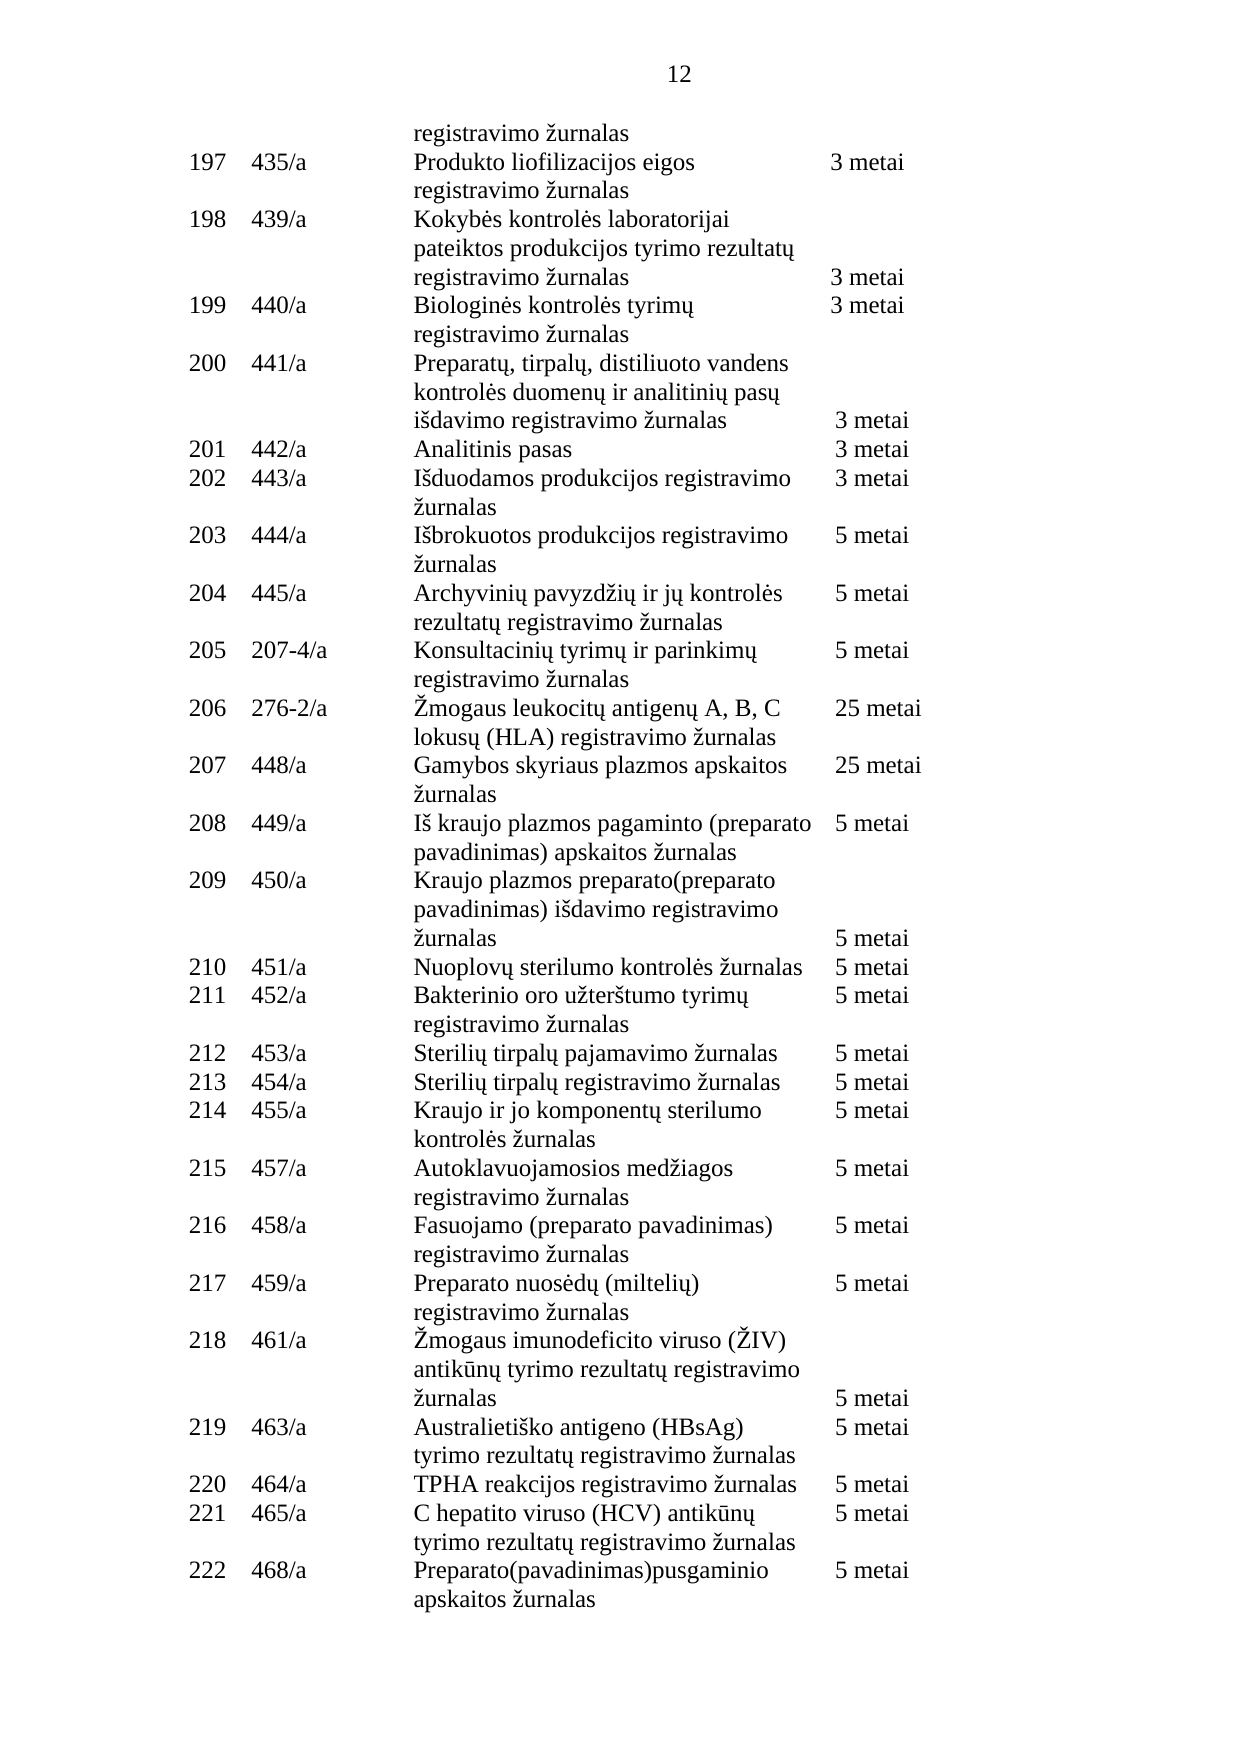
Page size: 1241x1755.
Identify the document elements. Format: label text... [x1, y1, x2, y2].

table_cell Preparato(pavadinimas)pusgaminio apskaitos žurnalas [402, 1556, 823, 1613]
table_cell [1176, 463, 1181, 521]
table_cell [819, 204, 1026, 262]
table_cell Preparatų, tirpalų, distiliuoto vandens kontrolės duomenų ir analitinių pasų [402, 348, 823, 406]
table_cell [824, 866, 1031, 923]
table_cell 5 metai [824, 1556, 1031, 1613]
table_cell 199 [177, 291, 240, 348]
table_cell [1176, 693, 1181, 751]
table_cell 453/a [240, 1038, 402, 1067]
table_cell 5 metai [824, 1038, 1031, 1067]
table_cell Archyvinių pavyzdžių ir jų kontrolės rezultatų registravimo žurnalas [402, 578, 823, 636]
table_cell 444/a [240, 521, 402, 578]
table_cell 454/a [240, 1067, 402, 1096]
table_cell 464/a [240, 1469, 402, 1498]
table_cell 3 metai [819, 262, 1026, 291]
table_cell [1176, 1038, 1181, 1067]
table_cell 3 metai [819, 147, 1026, 204]
table_cell 463/a [240, 1412, 402, 1469]
table_cell [1176, 981, 1181, 1038]
table_cell 439/a [240, 204, 402, 262]
table_cell [1176, 952, 1181, 981]
table_cell [1176, 406, 1181, 434]
table_cell 214 [177, 1096, 240, 1153]
table_cell 212 [177, 1038, 240, 1067]
table_cell [819, 118, 1026, 147]
table_cell [1176, 808, 1181, 866]
table_cell [1031, 1096, 1176, 1153]
table_cell 451/a [240, 952, 402, 981]
table_cell [1176, 1067, 1181, 1096]
table_cell [177, 118, 240, 147]
table_cell Autoklavuojamosios medžiagos registravimo žurnalas [402, 1153, 823, 1211]
table_cell 5 metai [824, 808, 1031, 866]
table_cell 450/a [240, 866, 402, 923]
table_cell Sterilių tirpalų registravimo žurnalas [402, 1067, 823, 1096]
table_cell [1176, 866, 1181, 923]
table_cell [1176, 348, 1181, 406]
table_cell Biologinės kontrolės tyrimų registravimo žurnalas [402, 291, 819, 348]
table_cell Australietiško antigeno (HBsAg) tyrimo rezultatų registravimo žurnalas [402, 1412, 823, 1469]
table_cell [1031, 521, 1176, 578]
table_cell 221 [177, 1498, 240, 1556]
table_cell [1176, 1556, 1181, 1613]
table_cell 5 metai [824, 1268, 1031, 1326]
table_cell žurnalas [402, 1383, 823, 1412]
table_cell 440/a [240, 291, 402, 348]
table_cell [240, 118, 402, 147]
table_cell registravimo žurnalas [402, 118, 819, 147]
table_cell Žmogaus leukocitų antigenų A, B, C lokusų (HLA) registravimo žurnalas [402, 693, 823, 751]
table_cell [240, 406, 402, 434]
table_cell [1026, 147, 1181, 204]
table_cell Išbrokuotos produkcijos registravimo žurnalas [402, 521, 823, 578]
table_cell Analitinis pasas [402, 434, 823, 463]
table_cell 459/a [240, 1268, 402, 1326]
table_cell [1031, 751, 1176, 808]
table_cell [1031, 866, 1176, 923]
table_cell Nuoplovų sterilumo kontrolės žurnalas [402, 952, 823, 981]
table_cell [1026, 291, 1181, 348]
table_cell 209 [177, 866, 240, 923]
table_cell 211 [177, 981, 240, 1038]
table_cell [1031, 1038, 1176, 1067]
table_cell [1176, 1469, 1181, 1498]
table_cell registravimo žurnalas [402, 262, 819, 291]
table_cell 5 metai [824, 1383, 1031, 1412]
table_cell 204 [177, 578, 240, 636]
table_cell Kraujo ir jo komponentų sterilumo kontrolės žurnalas [402, 1096, 823, 1153]
table_cell [1031, 406, 1176, 434]
table_cell 205 [177, 636, 240, 693]
table_cell [177, 1383, 240, 1412]
table_cell [1031, 463, 1176, 521]
table_cell 5 metai [824, 1498, 1031, 1556]
table_cell 3 metai [819, 291, 1026, 348]
table_cell 220 [177, 1469, 240, 1498]
table_cell 468/a [240, 1556, 402, 1613]
table_cell [177, 923, 240, 952]
table_cell 5 metai [824, 521, 1031, 578]
table_cell [1176, 636, 1181, 693]
table_cell 5 metai [824, 1153, 1031, 1211]
table_cell [824, 1326, 1031, 1383]
table_cell išdavimo registravimo žurnalas [402, 406, 823, 434]
table_cell [1031, 808, 1176, 866]
table_cell 458/a [240, 1211, 402, 1268]
table_cell žurnalas [402, 923, 823, 952]
table_cell [1031, 981, 1176, 1038]
table_cell [1176, 578, 1181, 636]
table_cell 5 metai [824, 1096, 1031, 1153]
table_cell 207-4/a [240, 636, 402, 693]
table_cell 25 metai [824, 693, 1031, 751]
table_cell [1031, 693, 1176, 751]
table_cell Produkto liofilizacijos eigos registravimo žurnalas [402, 147, 819, 204]
table_cell 443/a [240, 463, 402, 521]
table_cell [1031, 1268, 1176, 1326]
table_cell [240, 262, 402, 291]
table_cell 441/a [240, 348, 402, 406]
table_cell 200 [177, 348, 240, 406]
table_cell [1031, 1383, 1176, 1412]
table_cell 213 [177, 1067, 240, 1096]
table_cell [1031, 636, 1176, 693]
table_cell 3 metai [824, 434, 1031, 463]
table_cell 219 [177, 1412, 240, 1469]
table_cell 5 metai [824, 952, 1031, 981]
table_cell 448/a [240, 751, 402, 808]
table_cell Kraujo plazmos preparato(preparato pavadinimas) išdavimo registravimo [402, 866, 823, 923]
table_cell [1176, 1326, 1181, 1383]
table_cell [1031, 1469, 1176, 1498]
table_cell Sterilių tirpalų pajamavimo žurnalas [402, 1038, 823, 1067]
table_cell 197 [177, 147, 240, 204]
table_cell [177, 406, 240, 434]
table_cell Bakterinio oro užterštumo tyrimų registravimo žurnalas [402, 981, 823, 1038]
table_cell 5 metai [824, 1211, 1031, 1268]
table_cell 218 [177, 1326, 240, 1383]
table_cell 5 metai [824, 1067, 1031, 1096]
table_cell [1176, 434, 1181, 463]
table_cell 465/a [240, 1498, 402, 1556]
table_cell 25 metai [824, 751, 1031, 808]
table_cell [1176, 1096, 1181, 1153]
table_cell [1031, 1498, 1176, 1556]
table_cell 5 metai [824, 636, 1031, 693]
table_cell [1176, 1153, 1181, 1211]
table_cell [1176, 1498, 1181, 1556]
table_cell Preparato nuosėdų (miltelių) registravimo žurnalas [402, 1268, 823, 1326]
table_cell Konsultacinių tyrimų ir parinkimų registravimo žurnalas [402, 636, 823, 693]
table_cell [1031, 1412, 1176, 1469]
table_cell 5 metai [824, 578, 1031, 636]
table_cell 222 [177, 1556, 240, 1613]
table_cell 3 metai [824, 406, 1031, 434]
table_cell C hepatito viruso (HCV) antikūnų tyrimo rezultatų registravimo žurnalas [402, 1498, 823, 1556]
table_cell 445/a [240, 578, 402, 636]
table_cell 449/a [240, 808, 402, 866]
table_cell 216 [177, 1211, 240, 1268]
table_cell Žmogaus imunodeficito viruso (ŽIV) antikūnų tyrimo rezultatų registravimo [402, 1326, 823, 1383]
table_cell 198 [177, 204, 240, 262]
table_cell [240, 1383, 402, 1412]
table_cell Iš kraujo plazmos pagaminto (preparato pavadinimas) apskaitos žurnalas [402, 808, 823, 866]
table_cell [1031, 1067, 1176, 1096]
table_cell 207 [177, 751, 240, 808]
table_cell [1031, 1211, 1176, 1268]
table_cell 461/a [240, 1326, 402, 1383]
table_cell [1031, 1556, 1176, 1613]
table_cell [177, 262, 240, 291]
table_cell Fasuojamo (preparato pavadinimas) registravimo žurnalas [402, 1211, 823, 1268]
table_cell [1176, 1383, 1181, 1412]
table_cell 5 metai [824, 981, 1031, 1038]
table_cell 5 metai [824, 1412, 1031, 1469]
table_cell 3 metai [824, 463, 1031, 521]
table_cell 5 metai [824, 1469, 1031, 1498]
table_cell [1176, 1412, 1181, 1469]
table_cell 203 [177, 521, 240, 578]
table_cell 455/a [240, 1096, 402, 1153]
table_cell Išduodamos produkcijos registravimo žurnalas [402, 463, 823, 521]
table_cell Kokybės kontrolės laboratorijai pateiktos produkcijos tyrimo rezultatų [402, 204, 819, 262]
table_cell [1031, 952, 1176, 981]
table_cell [1031, 923, 1176, 952]
table_cell 457/a [240, 1153, 402, 1211]
table_cell 202 [177, 463, 240, 521]
table_cell 452/a [240, 981, 402, 1038]
table_cell 210 [177, 952, 240, 981]
table_cell TPHA reakcijos registravimo žurnalas [402, 1469, 823, 1498]
table_cell 276-2/a [240, 693, 402, 751]
table_cell 208 [177, 808, 240, 866]
table_cell [1026, 118, 1181, 147]
table_cell 201 [177, 434, 240, 463]
table_cell [1176, 1211, 1181, 1268]
table_cell [1026, 262, 1181, 291]
table_cell [1176, 751, 1181, 808]
table_cell [1176, 521, 1181, 578]
table_cell [1031, 578, 1176, 636]
table_cell 5 metai [824, 923, 1031, 952]
table_cell [1176, 923, 1181, 952]
table_cell 215 [177, 1153, 240, 1211]
table_cell [1031, 1326, 1176, 1383]
table_cell [1031, 434, 1176, 463]
table_cell 217 [177, 1268, 240, 1326]
table_cell 442/a [240, 434, 402, 463]
table_cell [1031, 1153, 1176, 1211]
table_cell [824, 348, 1031, 406]
table_cell 435/a [240, 147, 402, 204]
table_cell [1176, 1268, 1181, 1326]
table_cell Gamybos skyriaus plazmos apskaitos žurnalas [402, 751, 823, 808]
table_cell [1026, 204, 1181, 262]
table_cell [1031, 348, 1176, 406]
table_cell [240, 923, 402, 952]
table_cell 206 [177, 693, 240, 751]
